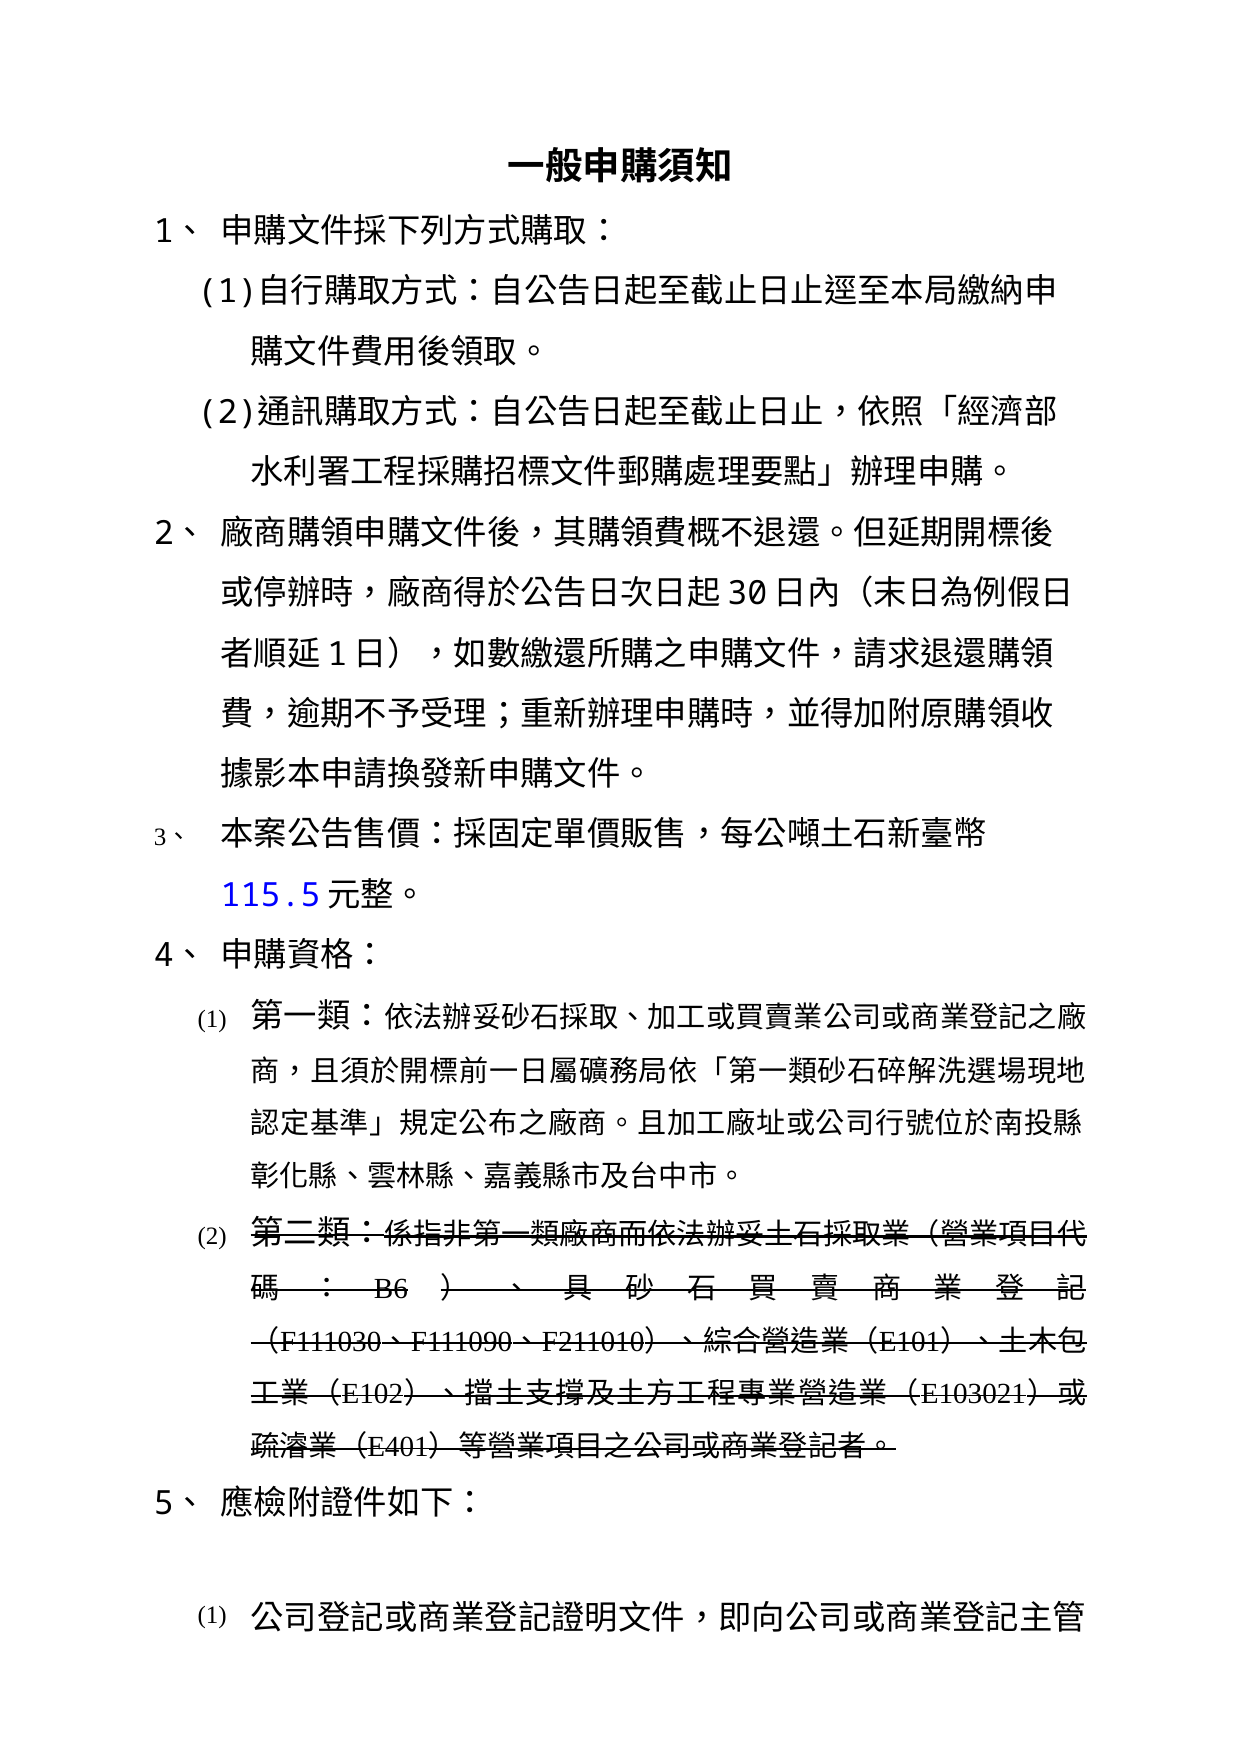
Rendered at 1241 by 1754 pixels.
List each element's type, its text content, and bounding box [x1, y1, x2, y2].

list 第二類：係指非第一類廠商而依法辦妥土石採取業（營業項目代碼：B6）、具砂石買賣商業登記（F111030、F111090、F211010）、綜合營造業（E101）、土木包工業（E102）、擋土支撐及土方工程專業營造業（E103021）或疏濬業（E401）等營業項目之公司或商業登記者。 [197, 1206, 1087, 1465]
list 公司登記或商業登記證明文件，即向公司或商業登記主管 [197, 1573, 1087, 1636]
list 通訊購取方式：自公告日起至截止日止，依照「經濟部水利署工程採購招標文件郵購處理要點」辦理申購。 [197, 385, 1087, 493]
list 自行購取方式：自公告日起至截止日止逕至本局繳納申購文件費用後領取。 [197, 264, 1087, 373]
text 一般申購須知 [153, 136, 1087, 190]
list 申購資格： [153, 928, 1087, 976]
list 應檢附證件如下： [153, 1476, 1087, 1524]
list 本案公告售價：採固定單價販售，每公噸土石新臺幣115.5元整。 [153, 807, 1087, 916]
list 申購文件採下列方式購取： [153, 204, 1087, 252]
list 廠商購領申購文件後，其購領費概不退還。但延期開標後或停辦時，廠商得於公告日次日起30日內（末日為例假日者順延1日），如數繳還所購之申購文件，請求退還購領費，逾期不予受理；重新辦理申購時，並得加附原購領收據影本申請換發新申購文件。 [153, 505, 1087, 795]
list 第一類：依法辦妥砂石採取、加工或買賣業公司或商業登記之廠商，且須於開標前一日屬礦務局依「第一類砂石碎解洗選場現地認定基準」規定公布之廠商。且加工廠址或公司行號位於南投縣、彰化縣、雲林縣、嘉義縣市及台中市。 [197, 988, 1087, 1195]
